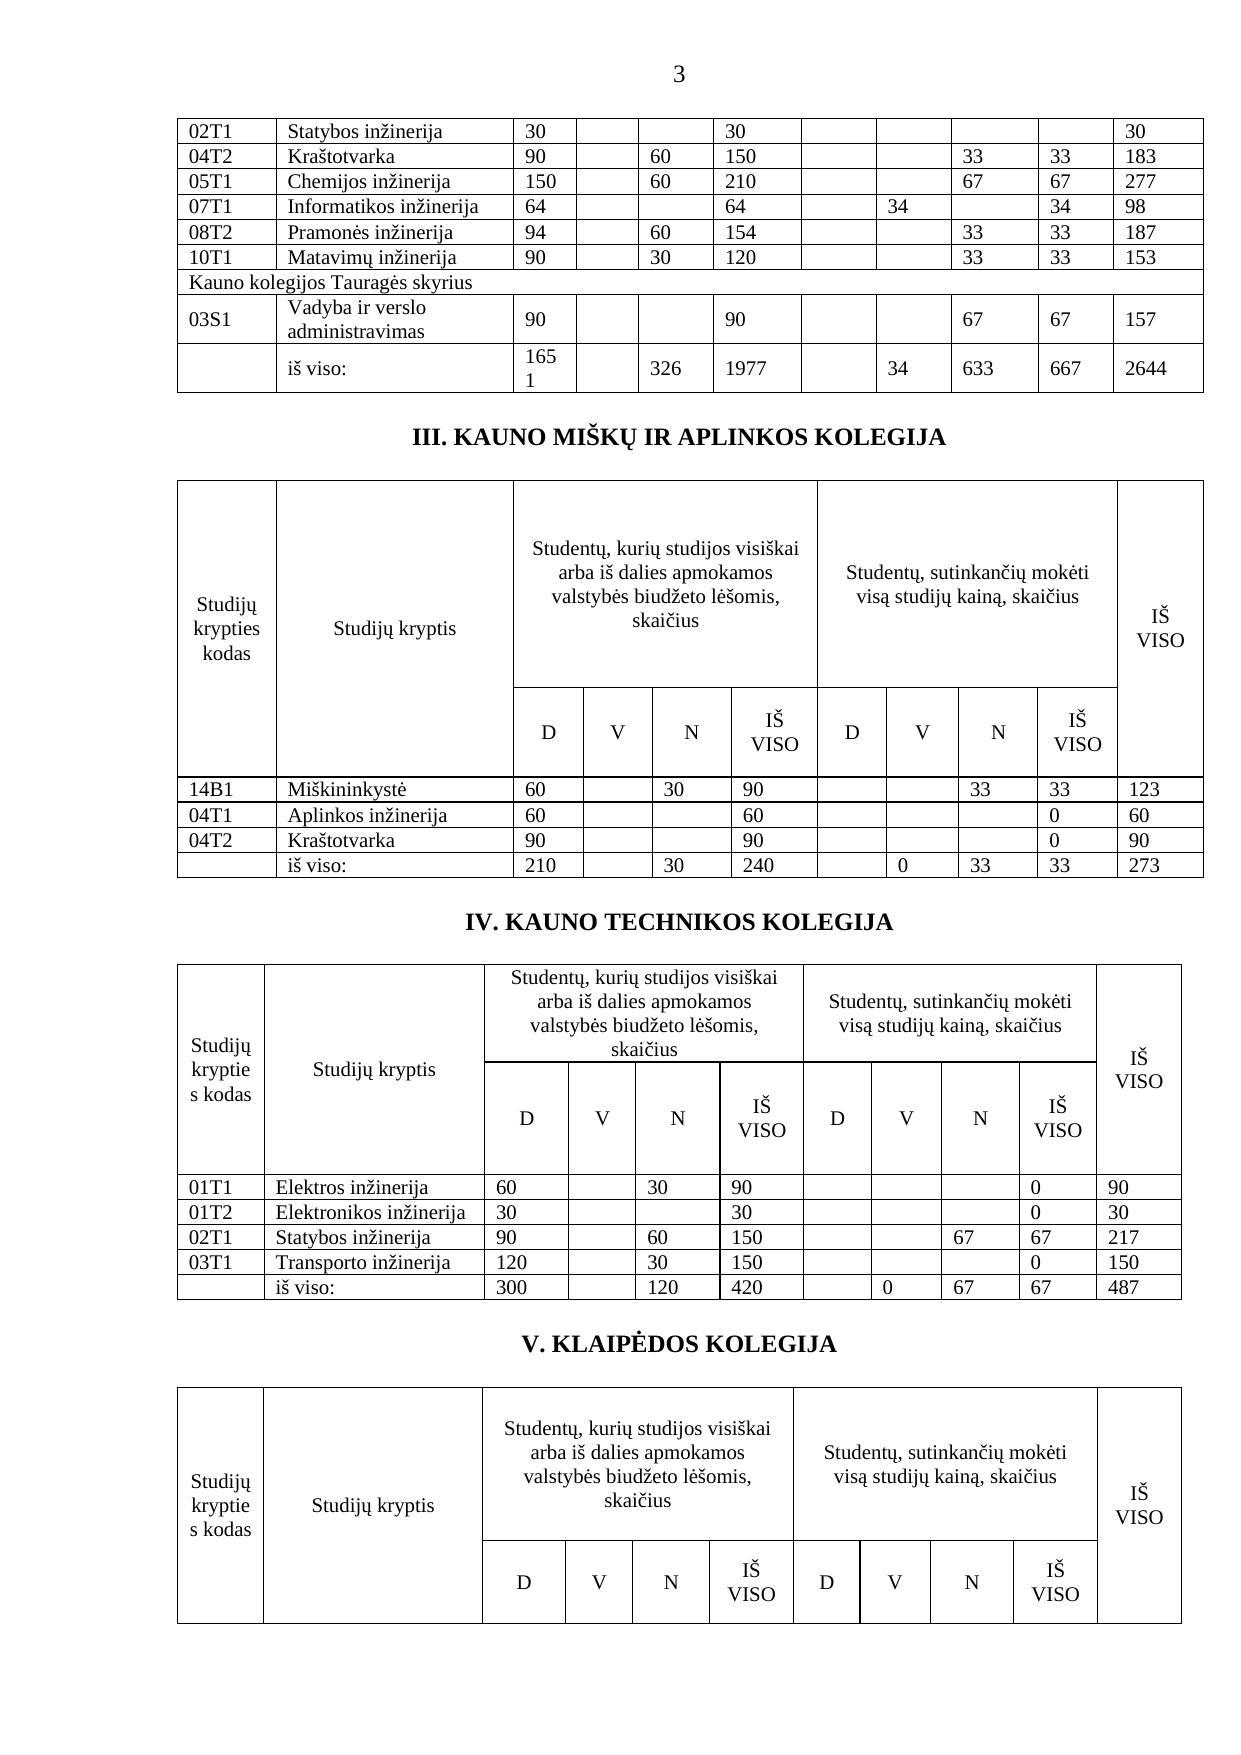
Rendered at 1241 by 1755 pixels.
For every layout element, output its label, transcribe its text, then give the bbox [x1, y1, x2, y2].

table_cell [877, 220, 951, 244]
table_cell Matavimų inžinerija [277, 245, 513, 269]
table_cell [952, 119, 1038, 143]
table_cell 30 [485, 1200, 568, 1224]
table_cell [802, 195, 876, 218]
table_cell 02T1 [178, 119, 276, 143]
table_cell 0 [1038, 803, 1117, 827]
table_header Studijų krypties kodas [178, 1388, 263, 1623]
table_cell [872, 1175, 941, 1199]
table_header Studijų kryptis [264, 1388, 482, 1623]
table_cell [887, 778, 958, 801]
table_cell 30 [653, 853, 731, 877]
table_cell 04T2 [178, 144, 276, 168]
table_cell 14B1 [178, 778, 276, 801]
table_cell 183 [1114, 144, 1203, 168]
table_header IŠ VISO [1118, 481, 1203, 776]
table_cell [636, 1200, 719, 1224]
table_header Studijų kryptis [277, 481, 513, 776]
table_cell [577, 144, 638, 168]
table_cell [569, 1200, 635, 1224]
table_cell 487 [1097, 1275, 1181, 1299]
table_cell 30 [721, 1200, 803, 1224]
table_cell [942, 1200, 1019, 1224]
table_cell [653, 828, 731, 852]
table_cell 33 [952, 144, 1038, 168]
table_cell 67 [1039, 295, 1113, 343]
table_cell [569, 1275, 635, 1299]
table_cell [877, 144, 951, 168]
table_cell Aplinkos inžinerija [277, 803, 513, 827]
table_cell V [861, 1541, 930, 1623]
table_cell Elektros inžinerija [265, 1175, 484, 1199]
table_cell [818, 778, 886, 801]
table_cell 33 [952, 220, 1038, 244]
table_cell 240 [732, 853, 817, 877]
table_cell 07T1 [178, 195, 276, 218]
table_cell [584, 828, 652, 852]
table_cell 10T1 [178, 245, 276, 269]
table_cell [577, 169, 638, 193]
table_cell [577, 220, 638, 244]
table_cell 60 [639, 220, 713, 244]
table_header Studentų, sutinkančių mokėti visą studijų kainą, skaičius [818, 481, 1117, 687]
table_cell 90 [714, 295, 801, 343]
table_cell 60 [514, 778, 583, 801]
table_cell D [483, 1541, 565, 1623]
table_cell V [569, 1063, 635, 1174]
table_cell 04T1 [178, 803, 276, 827]
table_cell [804, 1250, 871, 1274]
table_cell 90 [721, 1175, 803, 1199]
table_cell 153 [1114, 245, 1203, 269]
table_header Studentų, kurių studijos visiškai arba iš dalies apmokamos valstybės biudžeto lėšomis, skaičius [514, 481, 817, 687]
table_cell [577, 119, 638, 143]
table_cell 33 [959, 778, 1037, 801]
table_cell [804, 1275, 871, 1299]
table_cell 33 [1038, 853, 1117, 877]
table_header Studentų, sutinkančių mokėti visą studijų kainą, skaičius [794, 1388, 1097, 1540]
table_cell [952, 195, 1038, 218]
table_cell 02T1 [178, 1225, 264, 1249]
table_cell [1039, 119, 1113, 143]
table_cell IŠ VISO [1014, 1541, 1097, 1623]
table_cell D [794, 1541, 859, 1623]
table_cell [584, 803, 652, 827]
table_cell 326 [639, 344, 713, 392]
table_cell Transporto inžinerija [265, 1250, 484, 1274]
table_cell 94 [514, 220, 576, 244]
table_cell V [872, 1063, 941, 1174]
table_cell Chemijos inžinerija [277, 169, 513, 193]
table_cell Statybos inžinerija [277, 119, 513, 143]
table_cell 90 [514, 245, 576, 269]
table_cell [802, 344, 876, 392]
table_cell 210 [514, 853, 583, 877]
table_cell Kraštotvarka [277, 828, 513, 852]
table_cell iš viso: [277, 853, 513, 877]
table_cell 90 [514, 828, 583, 852]
table_cell [802, 220, 876, 244]
table_cell [877, 169, 951, 193]
table_cell [569, 1250, 635, 1274]
table_cell iš viso: [277, 344, 513, 392]
table_cell [942, 1250, 1019, 1274]
table_cell N [959, 688, 1037, 776]
table_cell 300 [485, 1275, 568, 1299]
table_cell D [804, 1063, 871, 1174]
table_cell [802, 245, 876, 269]
table_cell 0 [1038, 828, 1117, 852]
table_cell 210 [714, 169, 801, 193]
table_cell [804, 1225, 871, 1249]
table_cell [872, 1200, 941, 1224]
table_cell 30 [1114, 119, 1203, 143]
table_cell 33 [1039, 245, 1113, 269]
table_cell 04T2 [178, 828, 276, 852]
table_cell N [636, 1063, 719, 1174]
table_cell iš viso: [265, 1275, 484, 1299]
table_cell [959, 828, 1037, 852]
table_cell 0 [872, 1275, 941, 1299]
table_cell 30 [639, 245, 713, 269]
table_cell [802, 295, 876, 343]
table_cell [802, 144, 876, 168]
table_cell 30 [714, 119, 801, 143]
table_cell 0 [1020, 1200, 1096, 1224]
table_cell 150 [714, 144, 801, 168]
table_cell 0 [887, 853, 958, 877]
table_cell 150 [721, 1250, 803, 1274]
table_cell [802, 119, 876, 143]
table_cell 03T1 [178, 1250, 264, 1274]
table_cell 90 [732, 778, 817, 801]
table_cell 30 [1097, 1200, 1181, 1224]
table_cell Pramonės inžinerija [277, 220, 513, 244]
table_cell 0 [1020, 1175, 1096, 1199]
table_cell IŠ VISO [1020, 1063, 1096, 1174]
table_cell 33 [959, 853, 1037, 877]
table_cell [872, 1225, 941, 1249]
table_cell 90 [732, 828, 817, 852]
table_cell 90 [514, 144, 576, 168]
table_cell 30 [653, 778, 731, 801]
table_cell [887, 803, 958, 827]
table_header Studentų, sutinkančių mokėti visą studijų kainą, skaičius [804, 965, 1096, 1061]
table_cell 90 [485, 1225, 568, 1249]
table_cell [178, 853, 276, 877]
table_cell 33 [952, 245, 1038, 269]
table_header IŠ VISO [1097, 965, 1181, 1174]
table_cell 187 [1114, 220, 1203, 244]
table_cell [804, 1175, 871, 1199]
table_cell [877, 245, 951, 269]
table_cell N [931, 1541, 1013, 1623]
table_cell 150 [1097, 1250, 1181, 1274]
table_cell 33 [1039, 144, 1113, 168]
table_cell 217 [1097, 1225, 1181, 1249]
table_cell 67 [952, 169, 1038, 193]
table_cell Kraštotvarka [277, 144, 513, 168]
table_cell 64 [514, 195, 576, 218]
table_cell D [485, 1063, 568, 1174]
table_cell [887, 828, 958, 852]
table_cell 30 [636, 1250, 719, 1274]
table_cell 60 [639, 169, 713, 193]
table_cell 2644 [1114, 344, 1203, 392]
table_cell 667 [1039, 344, 1113, 392]
table_header IŠ VISO [1098, 1388, 1181, 1623]
table_cell [653, 803, 731, 827]
table_cell [959, 803, 1037, 827]
table_cell 60 [636, 1225, 719, 1249]
table_cell 277 [1114, 169, 1203, 193]
text V. KLAIPĖDOS KOLEGIJA [177, 1329, 1181, 1358]
table_cell Kauno kolegijos Tauragės skyrius [178, 270, 1203, 294]
table_cell [804, 1200, 871, 1224]
table_cell 03S1 [178, 295, 276, 343]
table_cell [877, 119, 951, 143]
table_cell 01T2 [178, 1200, 264, 1224]
table_cell N [942, 1063, 1019, 1174]
table_cell 67 [1020, 1225, 1096, 1249]
table_cell Elektronikos inžinerija [265, 1200, 484, 1224]
table_cell D [514, 688, 583, 776]
table_cell 67 [1020, 1275, 1096, 1299]
table_header Studentų, kurių studijos visiškai arba iš dalies apmokamos valstybės biudžeto lėšomis, skaičius [485, 965, 803, 1061]
table_cell 90 [1097, 1175, 1181, 1199]
table_cell 67 [942, 1225, 1019, 1249]
table_cell IŠ VISO [1038, 688, 1117, 776]
table_cell [584, 853, 652, 877]
table_cell [802, 169, 876, 193]
table_cell [577, 344, 638, 392]
table_cell IŠ VISO [710, 1541, 793, 1623]
table_cell 98 [1114, 195, 1203, 218]
table_cell 67 [1039, 169, 1113, 193]
table_header Studijų krypties kodas [178, 965, 264, 1174]
table_cell Miškininkystė [277, 778, 513, 801]
table_cell Statybos inžinerija [265, 1225, 484, 1249]
table_cell [178, 1275, 264, 1299]
table_cell 90 [514, 295, 576, 343]
table_cell 30 [514, 119, 576, 143]
table_cell 33 [1039, 220, 1113, 244]
table_cell 60 [514, 803, 583, 827]
table_cell 120 [636, 1275, 719, 1299]
table_cell [577, 195, 638, 218]
table_cell 08T2 [178, 220, 276, 244]
table_cell 67 [952, 295, 1038, 343]
table_cell V [887, 688, 958, 776]
table_cell 34 [1039, 195, 1113, 218]
table_cell 01T1 [178, 1175, 264, 1199]
table_cell 150 [514, 169, 576, 193]
table_cell [639, 295, 713, 343]
table_cell 1651 [514, 344, 576, 392]
table_cell [569, 1225, 635, 1249]
table_cell [942, 1175, 1019, 1199]
table_header Studentų, kurių studijos visiškai arba iš dalies apmokamos valstybės biudžeto lėšomis, skaičius [483, 1388, 793, 1540]
table_cell 64 [714, 195, 801, 218]
table_cell Informatikos inžinerija [277, 195, 513, 218]
text III. KAUNO MIŠKŲ IR APLINKOS KOLEGIJA [177, 422, 1181, 451]
table_cell IŠ VISO [721, 1063, 803, 1174]
table_cell [639, 195, 713, 218]
table_cell 157 [1114, 295, 1203, 343]
table_cell [178, 344, 276, 392]
table_cell N [633, 1541, 709, 1623]
table_cell [639, 119, 713, 143]
table_cell IŠ VISO [732, 688, 817, 776]
table_cell 1977 [714, 344, 801, 392]
table_cell 60 [1118, 803, 1203, 827]
table_cell 33 [1038, 778, 1117, 801]
table_cell 90 [1118, 828, 1203, 852]
table_header Studijų krypties kodas [178, 481, 276, 776]
table_cell 120 [714, 245, 801, 269]
table_cell 273 [1118, 853, 1203, 877]
table_cell [569, 1175, 635, 1199]
table_cell 34 [877, 195, 951, 218]
table_cell Vadyba ir verslo administravimas [277, 295, 513, 343]
table_cell [584, 778, 652, 801]
text IV. KAUNO TECHNIKOS KOLEGIJA [177, 907, 1181, 935]
table_cell D [818, 688, 886, 776]
table_cell 150 [721, 1225, 803, 1249]
table_cell 420 [721, 1275, 803, 1299]
table_cell [577, 245, 638, 269]
table_header Studijų kryptis [265, 965, 484, 1174]
table_cell [818, 803, 886, 827]
table_cell 67 [942, 1275, 1019, 1299]
table_cell 60 [639, 144, 713, 168]
table_cell 60 [485, 1175, 568, 1199]
table_cell 633 [952, 344, 1038, 392]
table_cell V [584, 688, 652, 776]
table_cell [577, 295, 638, 343]
table_cell 60 [732, 803, 817, 827]
table_cell N [653, 688, 731, 776]
table_cell [818, 828, 886, 852]
table_cell 120 [485, 1250, 568, 1274]
table_cell [818, 853, 886, 877]
table_cell [877, 295, 951, 343]
table_cell 123 [1118, 778, 1203, 801]
table_cell V [566, 1541, 632, 1623]
table_cell 30 [636, 1175, 719, 1199]
table_cell 0 [1020, 1250, 1096, 1274]
table_cell [872, 1250, 941, 1274]
table_cell 34 [877, 344, 951, 392]
table_cell 154 [714, 220, 801, 244]
table_cell 05T1 [178, 169, 276, 193]
